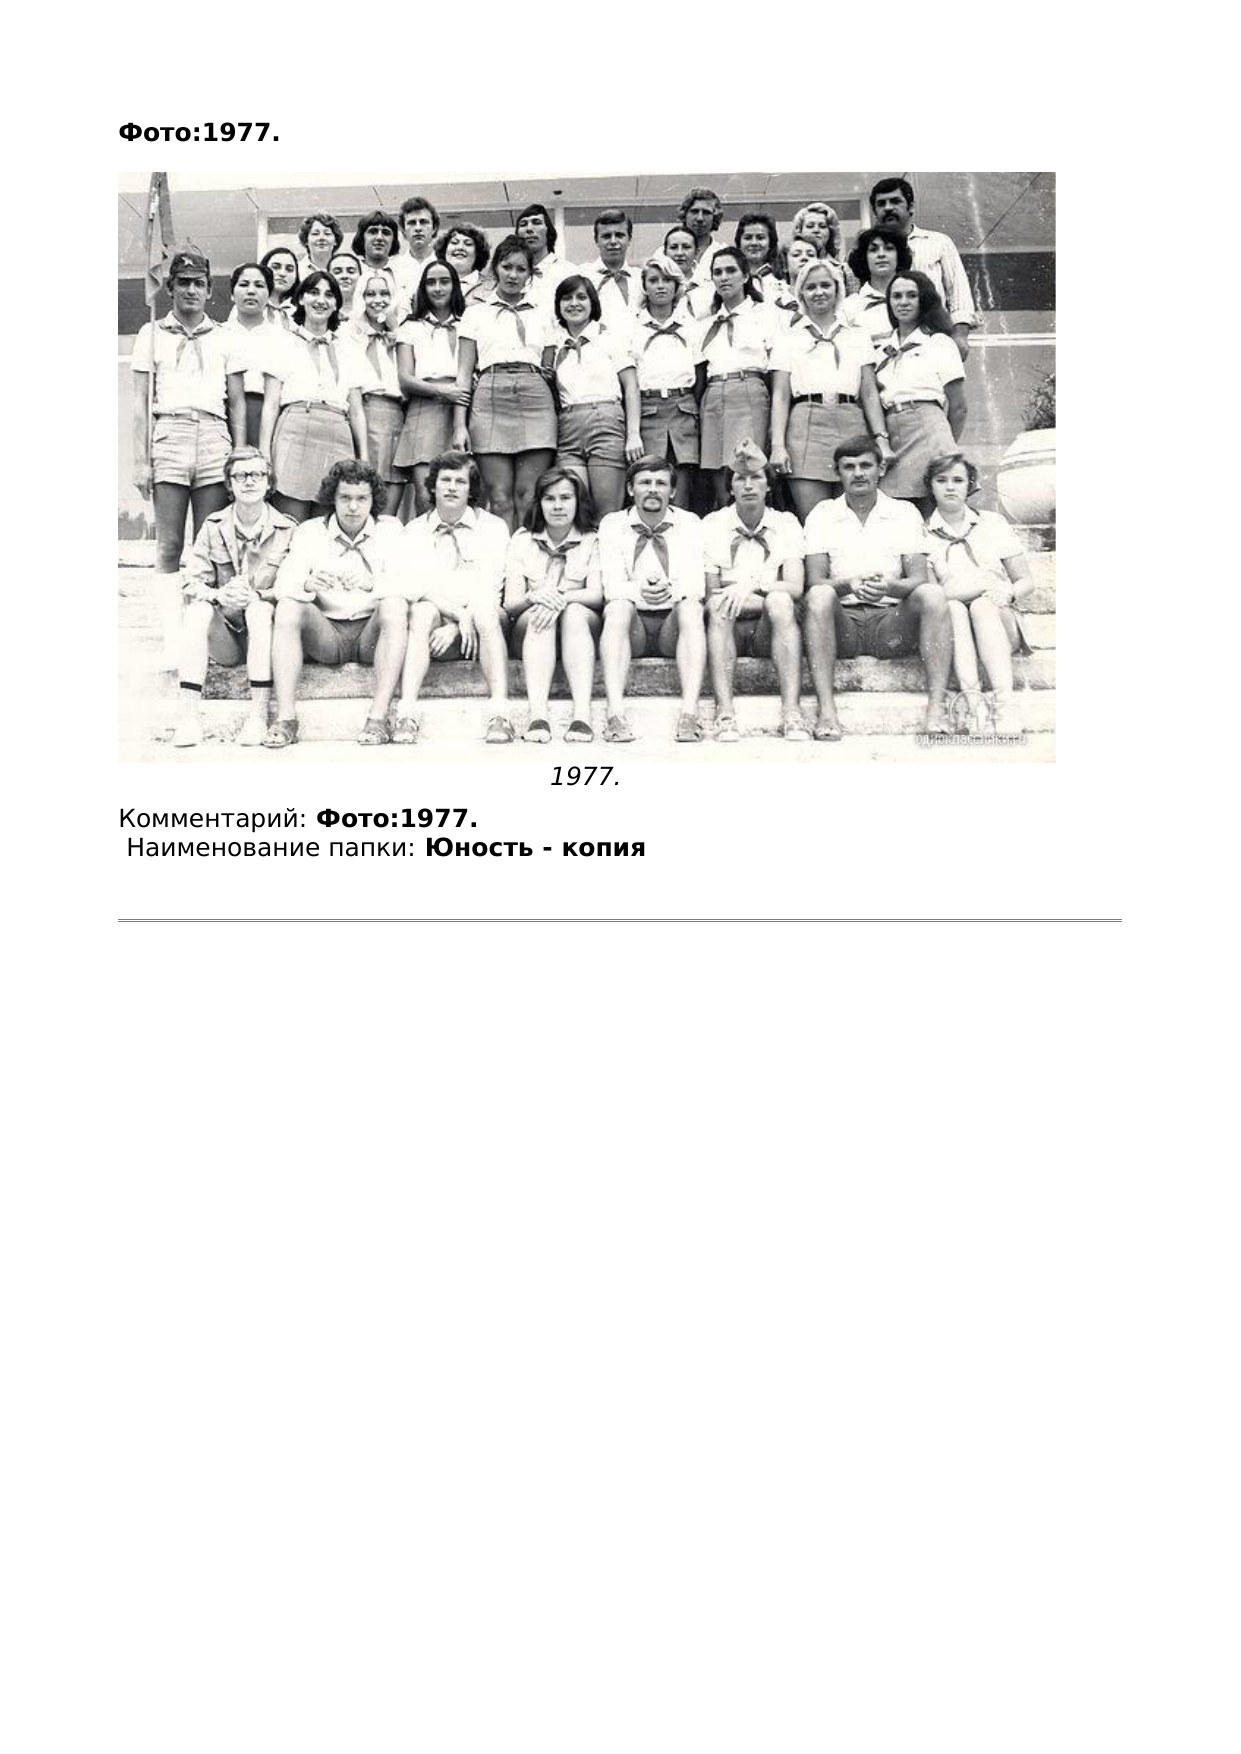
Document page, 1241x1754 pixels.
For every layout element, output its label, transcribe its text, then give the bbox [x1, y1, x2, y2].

text Комментарий: Фото:1977. Наименование папки: Юность - копия [118, 804, 1122, 892]
subtitle Фото:1977. [118, 118, 1122, 147]
picture [118, 172, 1056, 763]
text 1977. [118, 763, 1056, 792]
